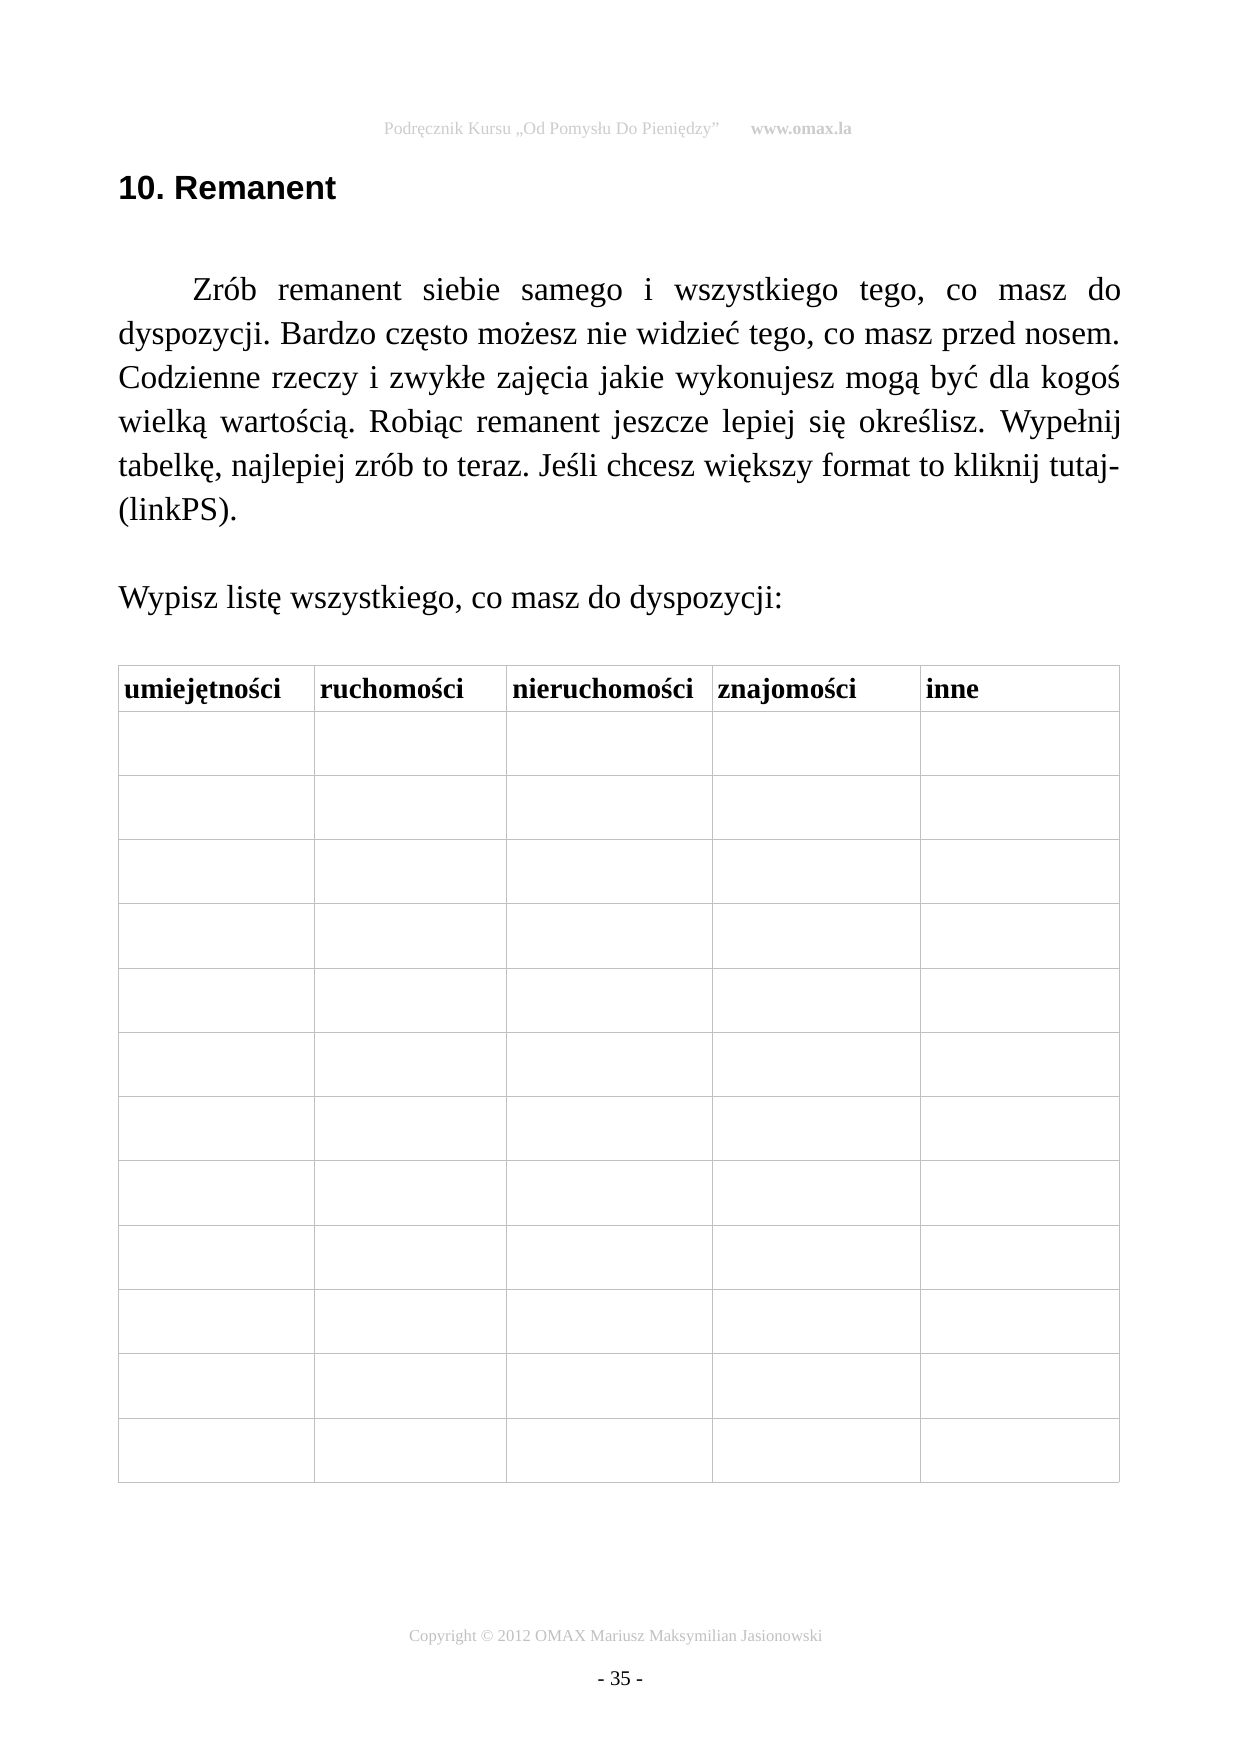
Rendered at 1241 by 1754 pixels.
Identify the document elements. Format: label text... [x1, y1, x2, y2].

table_cell [315, 1419, 506, 1482]
table_header ruchomości [315, 666, 506, 711]
table_cell [713, 1419, 920, 1482]
table_cell [921, 1097, 1119, 1160]
table_cell [119, 840, 314, 903]
table_cell [713, 712, 920, 775]
table_cell [507, 1033, 712, 1096]
table_cell [315, 1290, 506, 1353]
table_cell [921, 776, 1119, 839]
table_cell [119, 969, 314, 1032]
table_cell [713, 1097, 920, 1160]
table_cell [507, 1419, 712, 1482]
table_cell [315, 1226, 506, 1289]
table_cell [315, 1354, 506, 1417]
table_header znajomości [713, 666, 920, 711]
table_header umiejętności [119, 666, 314, 711]
table_cell [507, 1290, 712, 1353]
table_header inne [921, 666, 1119, 711]
table_cell [315, 904, 506, 968]
table_cell [713, 1033, 920, 1096]
table_cell [119, 904, 314, 968]
table_cell [315, 1033, 506, 1096]
table_cell [315, 840, 506, 903]
text Wypisz listę wszystkiego, co masz do dyspozycji: [118, 577, 1122, 616]
table_cell [713, 1161, 920, 1225]
table_cell [713, 1290, 920, 1353]
table_cell [921, 712, 1119, 775]
table_cell [921, 904, 1119, 968]
text Zrób remanent siebie samego i wszystkiego tego, co masz do dyspozycji. Bardzo często możesz nie widzieć tego, co masz przed nosem. Codzienne rzeczy i zwykłe zajęcia jakie wykonujesz mogą być dla kogoś wielką wartością. Robiąc remanent jeszcze lepiej się określisz. Wypełnij tabelkę, najlepiej zrób to teraz. Jeśli chcesz większy format to kliknij tutaj-(linkPS). [118, 269, 1122, 527]
table_cell [507, 969, 712, 1032]
table_header nieruchomości [507, 666, 712, 711]
table_cell [713, 776, 920, 839]
table_cell [119, 1097, 314, 1160]
table_cell [507, 1161, 712, 1225]
table_cell [119, 712, 314, 775]
table_cell [119, 1419, 314, 1482]
table_cell [921, 840, 1119, 903]
table_cell [315, 1161, 506, 1225]
table_cell [921, 1033, 1119, 1096]
table_cell [507, 904, 712, 968]
table_cell [921, 1226, 1119, 1289]
table_cell [119, 1033, 314, 1096]
table_cell [713, 904, 920, 968]
table_cell [315, 1097, 506, 1160]
table_cell [119, 1290, 314, 1353]
table_cell [507, 840, 712, 903]
table_cell [507, 1097, 712, 1160]
table_cell [713, 1226, 920, 1289]
table_cell [921, 1354, 1119, 1417]
table_cell [507, 776, 712, 839]
table_cell [119, 1226, 314, 1289]
table_cell [713, 1354, 920, 1417]
table_cell [315, 776, 506, 839]
table_cell [921, 1161, 1119, 1225]
table_cell [119, 776, 314, 839]
table_cell [921, 1290, 1119, 1353]
table_cell [507, 1226, 712, 1289]
table_cell [315, 712, 506, 775]
table_cell [713, 969, 920, 1032]
table_cell [315, 969, 506, 1032]
table_cell [119, 1161, 314, 1225]
table_cell [507, 712, 712, 775]
table_cell [713, 840, 920, 903]
table_cell [119, 1354, 314, 1417]
table_cell [507, 1354, 712, 1417]
table_cell [921, 969, 1119, 1032]
table_cell [921, 1419, 1119, 1482]
subtitle 10. Remanent [118, 168, 1122, 207]
